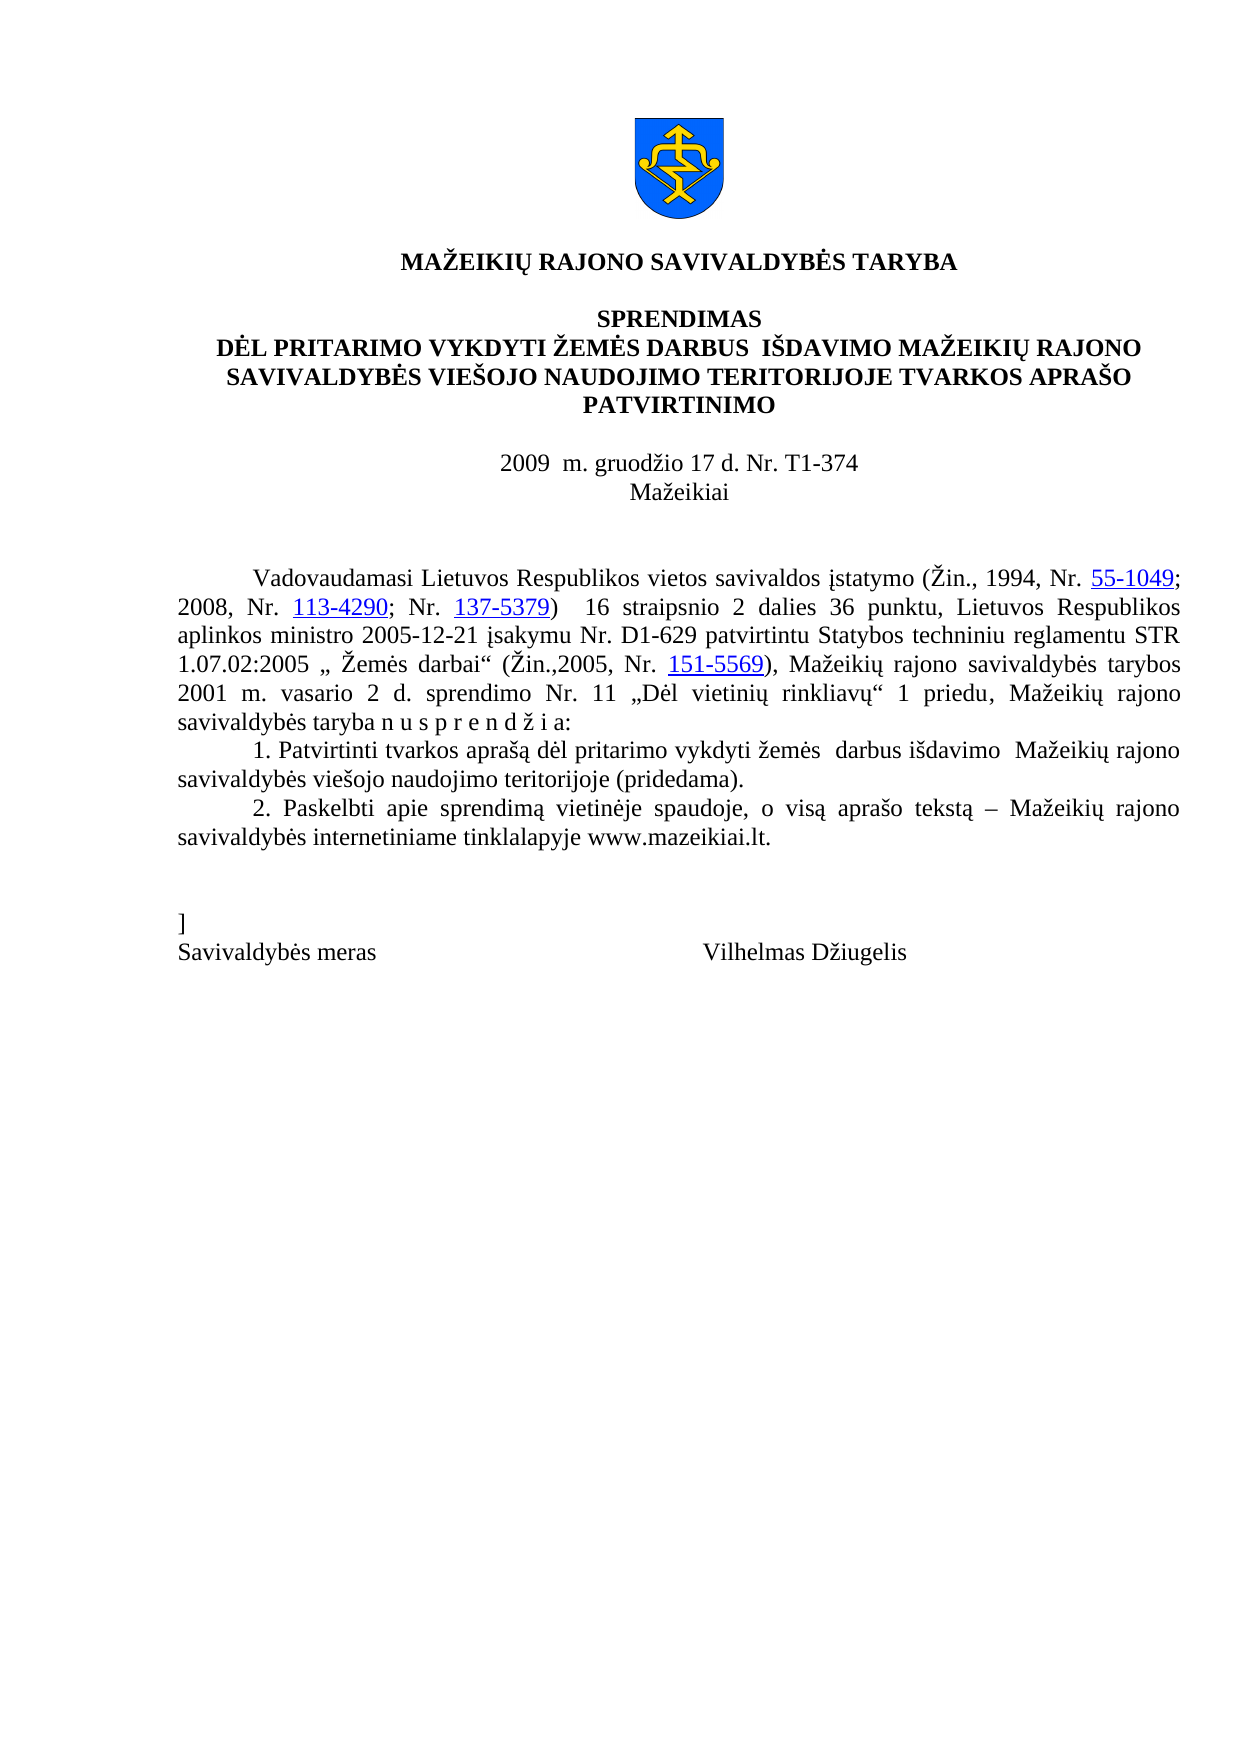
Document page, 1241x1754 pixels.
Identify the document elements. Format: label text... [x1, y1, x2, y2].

text 1. Patvirtinti tvarkos aprašą dėl pritarimo vykdyti žemės darbus išdavimo Mažeikių rajono savivaldybės viešojo naudojimo teritorijoje (pridedama). [177, 736, 1181, 793]
text Vadovaudamasi Lietuvos Respublikos vietos savivaldos įstatymo (Žin., 1994, Nr. 55-1049; 2008, Nr. 113-4290; Nr. 137-5379) 16 straipsnio 2 dalies 36 punktu, Lietuvos Respublikos aplinkos ministro 2005-12-21 įsakymu Nr. D1-629 patvirtintu Statybos techniniu reglamentu STR 1.07.02:2005 „ Žemės darbai“ (Žin.,2005, Nr. 151-5569), Mažeikių rajono savivaldybės tarybos 2001 m. vasario 2 d. sprendimo Nr. 11 „Dėl vietinių rinkliavų“ 1 priedu, Mažeikių rajono savivaldybės taryba n u s p r e n d ž i a: [177, 563, 1181, 736]
text Mažeikių rajono SAVIVALDYBĖS taryba [177, 247, 1181, 276]
text SPRENDIMAS [177, 304, 1181, 333]
text Savivaldybės meras Vilhelmas Džiugelis [177, 937, 1181, 966]
text 2. Paskelbti apie sprendimą vietinėje spaudoje, o visą aprašo tekstą – Mažeikių rajono savivaldybės internetiniame tinklalapyje www.mazeikiai.lt. [177, 793, 1181, 851]
text 2009 m. gruodžio 17 d. Nr. T1-374 [177, 448, 1181, 477]
text Mažeikiai [177, 477, 1181, 506]
text DĖL PRITARIMO VYKDYTI ŽEMĖS DARBUS IŠDAVIMO MAŽEIKIŲ RAJONO SAVIVALDYBĖS VIEŠOJO NAUDOJIMO TERITORIJOJE TVARKOS APRAŠO PATVIRTINIMO [177, 333, 1181, 419]
text ] [177, 908, 1181, 937]
